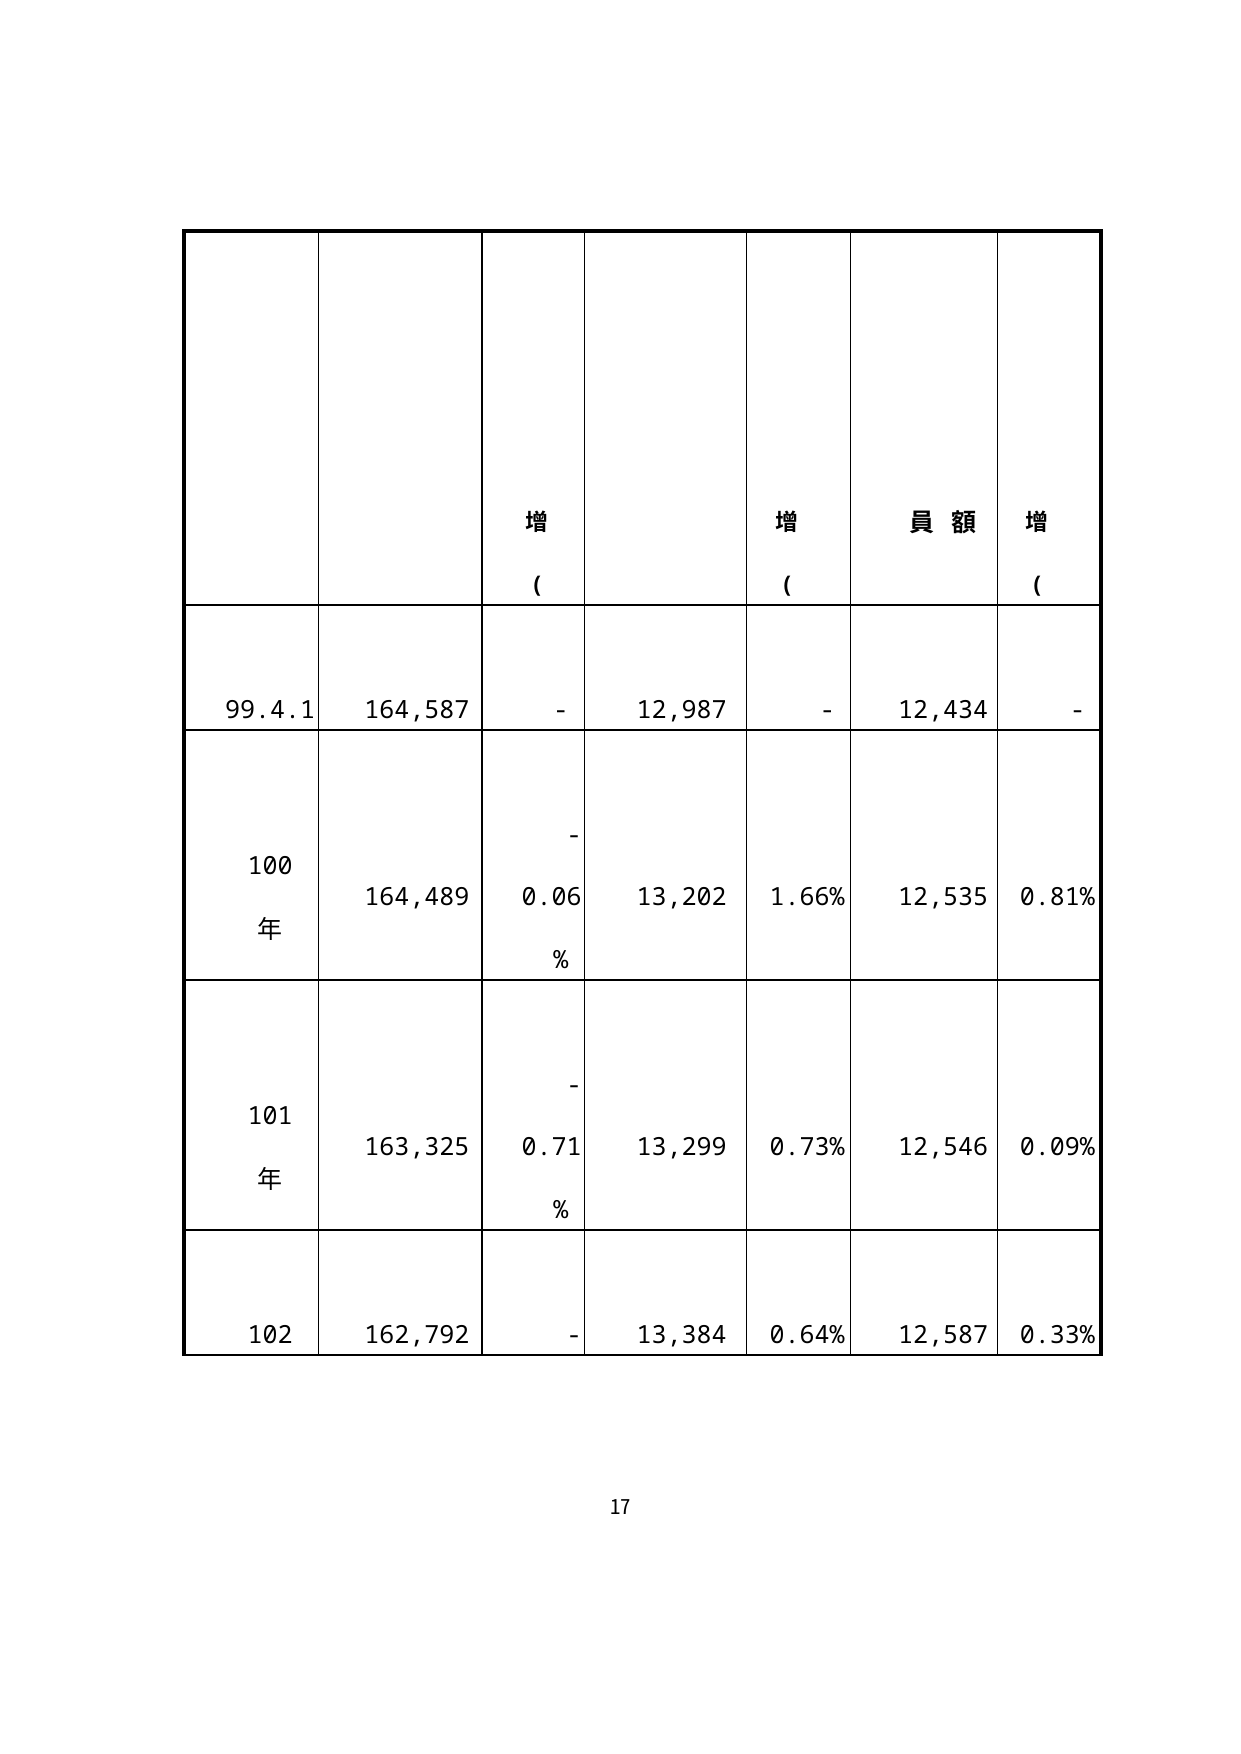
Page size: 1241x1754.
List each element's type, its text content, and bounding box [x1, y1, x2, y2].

table_cell 13,202 [585, 731, 746, 979]
table_cell 1.66% [747, 731, 850, 979]
table_header 員額 [851, 233, 997, 604]
table_cell - [483, 606, 584, 729]
table_cell 12,587 [851, 1231, 997, 1354]
table_cell 99.4.1 [186, 606, 318, 729]
table_cell 102 [186, 1231, 318, 1354]
table_cell 13,384 [585, 1231, 746, 1354]
table_cell [483, 1231, 584, 1354]
table_header [585, 233, 746, 604]
table_cell 164,587 [319, 606, 481, 729]
table_cell 12,434 [851, 606, 997, 729]
table_header 較上年度 增(減)比率 [483, 233, 584, 604]
table_cell -0.71% [483, 981, 584, 1229]
table_cell 13,299 [585, 981, 746, 1229]
table_cell 162,792 [319, 1231, 481, 1354]
table_header 較上年度 增(減)比率 [747, 233, 850, 604]
table_header [186, 233, 318, 604]
table_cell 0.64% [747, 1231, 850, 1354]
table_header 較上年度 增(減)比率 [998, 233, 1099, 604]
table_cell - [747, 606, 850, 729]
table_cell 12,546 [851, 981, 997, 1229]
table_header [319, 233, 481, 604]
table_cell 101年 [186, 981, 318, 1229]
table_cell 0.09% [998, 981, 1099, 1229]
table_cell 0.73% [747, 981, 850, 1229]
table_cell - [998, 606, 1099, 729]
table_cell 0.33% [998, 1231, 1099, 1354]
table_cell 12,987 [585, 606, 746, 729]
table_cell 100年 [186, 731, 318, 979]
table_cell 0.81% [998, 731, 1099, 979]
table_cell 163,325 [319, 981, 481, 1229]
table_cell 12,535 [851, 731, 997, 979]
table_cell 164,489 [319, 731, 481, 979]
table_cell -0.06% [483, 731, 584, 979]
